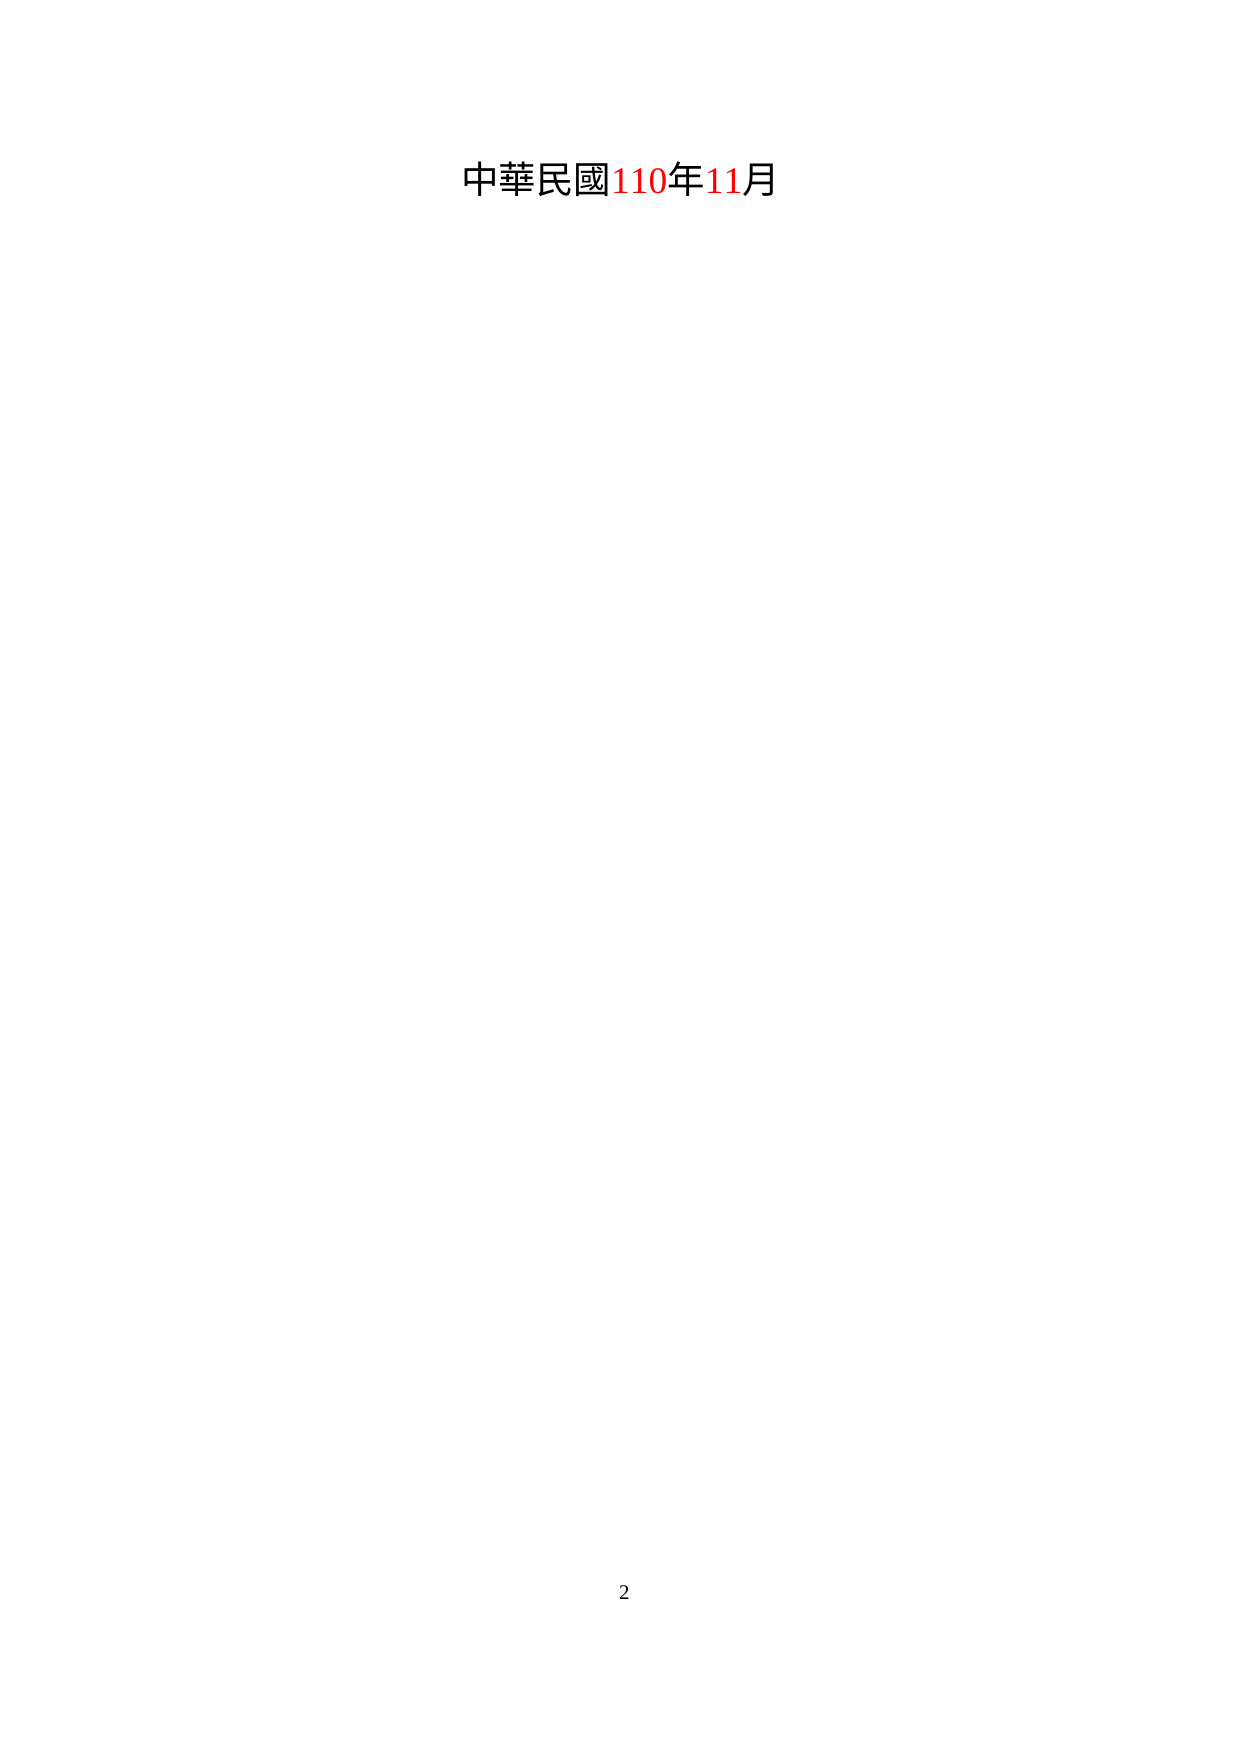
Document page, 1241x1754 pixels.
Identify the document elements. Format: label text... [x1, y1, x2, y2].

text 中華民國110年11月 [133, 150, 1108, 204]
